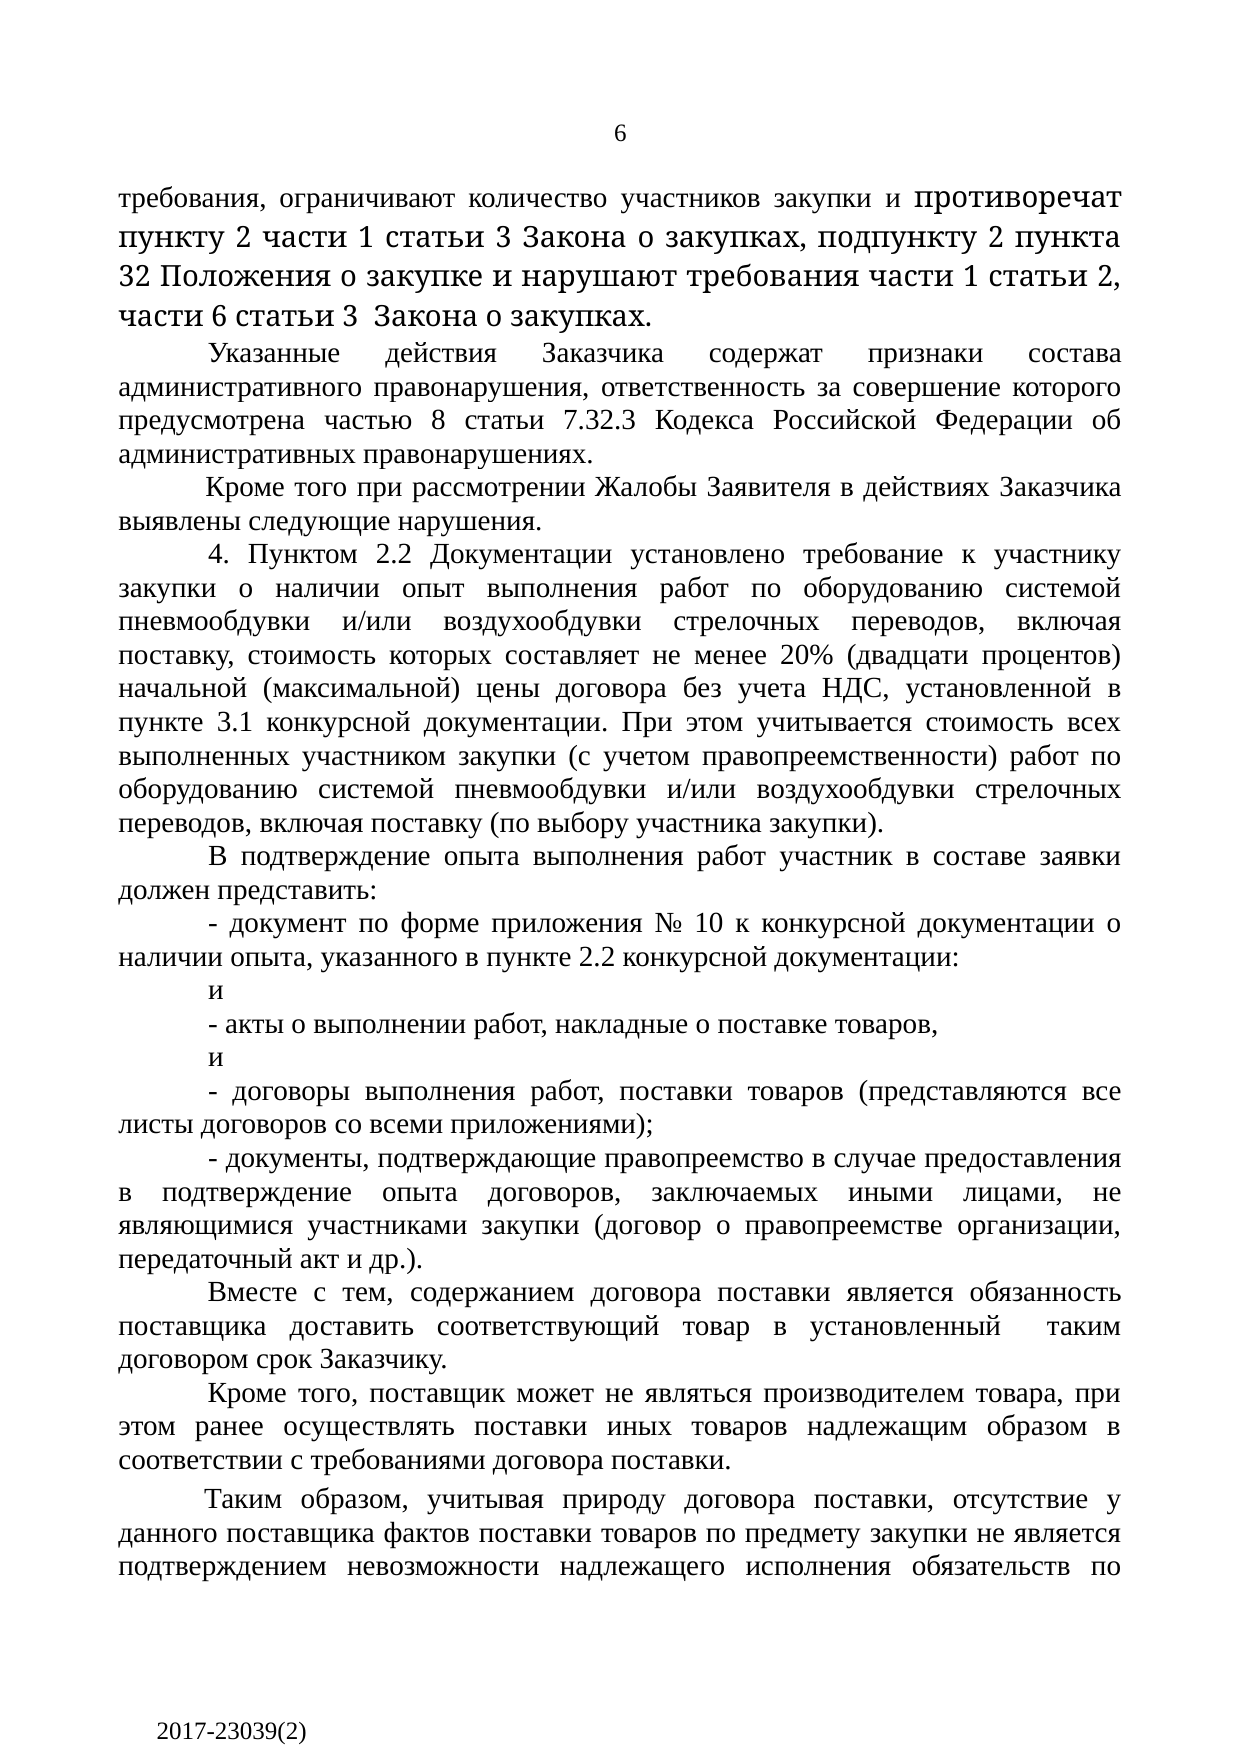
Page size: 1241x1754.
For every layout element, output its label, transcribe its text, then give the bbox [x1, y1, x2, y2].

text - документ по форме приложения № 10 к конкурсной документации о наличии опыта, указанного в пункте 2.2 конкурсной документации: [118, 905, 1122, 972]
text - договоры выполнения работ, поставки товаров (представляются все листы договоров со всеми приложениями); [118, 1073, 1122, 1140]
text 4. Пунктом 2.2 Документации установлено требование к участнику закупки о наличии опыт выполнения работ по оборудованию системой пневмообдувки и/или воздухообдувки стрелочных переводов, включая поставку, стоимость которых составляет не менее 20% (двадцати процентов) начальной (максимальной) цены договора без учета НДС, установленной в пункте 3.1 конкурсной документации. При этом учитывается стоимость всех выполненных участником закупки (с учетом правопреемственности) работ по оборудованию системой пневмообдувки и/или воздухообдувки стрелочных переводов, включая поставку (по выбору участника закупки). [118, 536, 1122, 838]
text Указанные действия Заказчика содержат признаки состава административного правонарушения, ответственность за совершение которого предусмотрена частью 8 статьи 7.32.3 Кодекса Российской Федерации об административных правонарушениях. [118, 335, 1122, 469]
text требования, ограничивают количество участников закупки и противоречат пункту 2 части 1 статьи 3 Закона о закупках, подпункту 2 пункта 32 Положения о закупке и нарушают требования части 1 статьи 2, части 6 статьи 3 Закона о закупках. [118, 176, 1122, 335]
text - документы, подтверждающие правопреемство в случае предоставления в подтверждение опыта договоров, заключаемых иными лицами, не являющимися участниками закупки (договор о правопреемстве организации, передаточный акт и др.). [118, 1140, 1122, 1274]
text Кроме того при рассмотрении Жалобы Заявителя в действиях Заказчика выявлены следующие нарушения. [118, 469, 1122, 536]
text - акты о выполнении работ, накладные о поставке товаров, [118, 1006, 1122, 1039]
text Вместе с тем, содержанием договора поставки является обязанность поставщика доставить соответствующий товар в установленный таким договором срок Заказчику. [118, 1274, 1122, 1375]
text В подтверждение опыта выполнения работ участник в составе заявки должен представить: [118, 838, 1122, 905]
text и [118, 1039, 1122, 1073]
text Таким образом, учитывая природу договора поставки, отсутствие у данного поставщика фактов поставки товаров по предмету закупки не является подтверждением невозможности надлежащего исполнения обязательств по [118, 1481, 1122, 1582]
text и [118, 972, 1122, 1006]
text Кроме того, поставщик может не являться производителем товара, при этом ранее осуществлять поставки иных товаров надлежащим образом в соответствии с требованиями договора поставки. [118, 1375, 1122, 1476]
